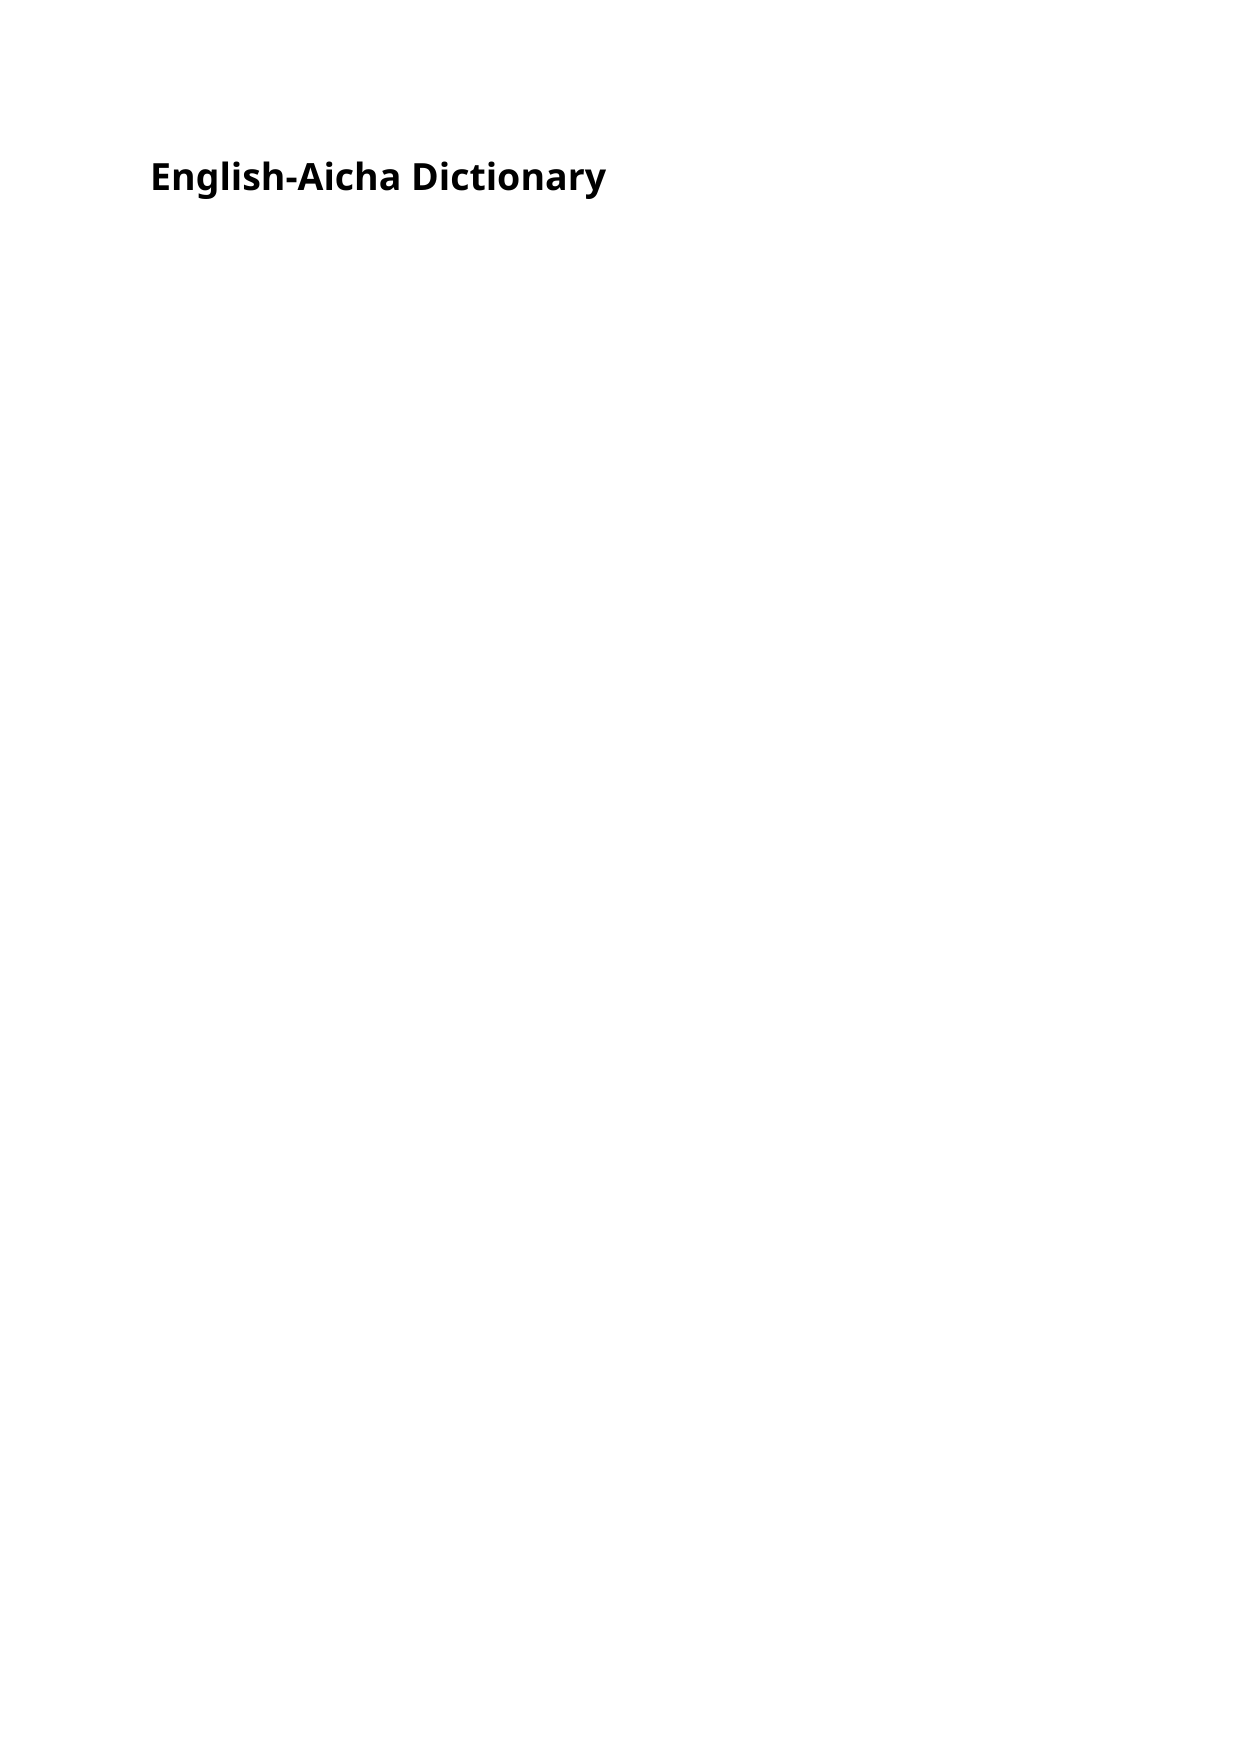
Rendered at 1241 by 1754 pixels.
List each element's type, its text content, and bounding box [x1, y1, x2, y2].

subtitle English-Aicha Dictionary [150, 150, 1090, 201]
